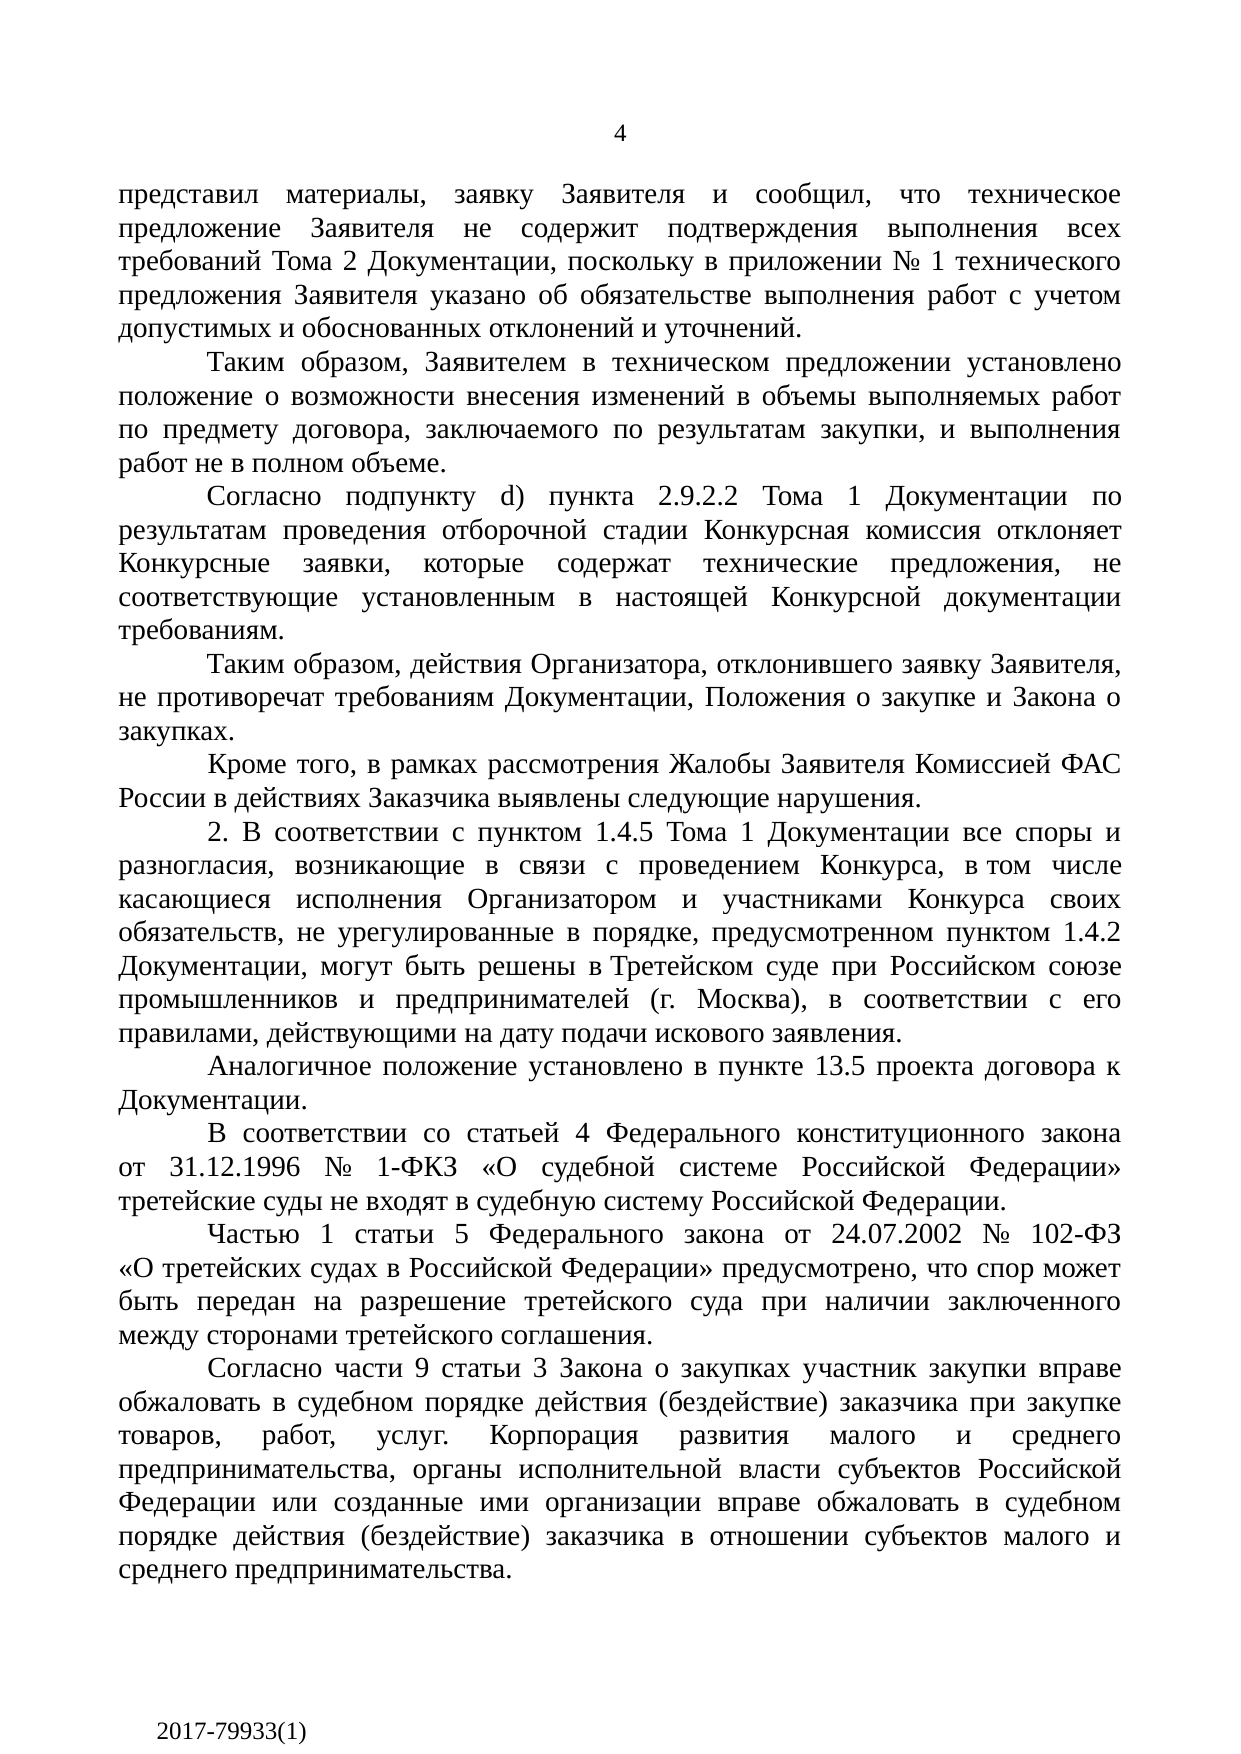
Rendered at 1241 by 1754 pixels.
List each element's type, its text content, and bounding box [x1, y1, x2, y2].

text Согласно части 9 статьи 3 Закона о закупках участник закупки вправе обжаловать в судебном порядке действия (бездействие) заказчика при закупке товаров, работ, услуг. Корпорация развития малого и среднего предпринимательства, органы исполнительной власти субъектов Российской Федерации или созданные ими организации вправе обжаловать в судебном порядке действия (бездействие) заказчика в отношении субъектов малого и среднего предпринимательства. [118, 1350, 1122, 1585]
text Таким образом, Заявителем в техническом предложении установлено положение о возможности внесения изменений в объемы выполняемых работ по предмету договора, заключаемого по результатам закупки, и выполнения работ не в полном объеме. [118, 344, 1122, 478]
text В соответствии со статьей 4 Федерального конституционного закона от 31.12.1996 № 1-ФКЗ «О судебной системе Российской Федерации» третейские суды не входят в судебную систему Российской Федерации. [118, 1116, 1122, 1216]
text Частью 1 статьи 5 Федерального закона от 24.07.2002 № 102-ФЗ «О третейских судах в Российской Федерации» предусмотрено, что спор может быть передан на разрешение третейского суда при наличии заключенного между сторонами третейского соглашения. [118, 1216, 1122, 1350]
text Аналогичное положение установлено в пункте 13.5 проекта договора к Документации. [118, 1048, 1122, 1116]
text Кроме того, в рамках рассмотрения Жалобы Заявителя Комиссией ФАС России в действиях Заказчика выявлены следующие нарушения. [118, 747, 1122, 814]
text Таким образом, действия Организатора, отклонившего заявку Заявителя, не противоречат требованиям Документации, Положения о закупке и Закона о закупках. [118, 646, 1122, 747]
text Согласно подпункту d) пункта 2.9.2.2 Тома 1 Документации по результатам проведения отборочной стадии Конкурсная комиссия отклоняет Конкурсные заявки, которые содержат технические предложения, не соответствующие установленным в настоящей Конкурсной документации требованиям. [118, 478, 1122, 646]
text представил материалы, заявку Заявителя и сообщил, что техническое предложение Заявителя не содержит подтверждения выполнения всех требований Тома 2 Документации, поскольку в приложении № 1 технического предложения Заявителя указано об обязательстве выполнения работ с учетом допустимых и обоснованных отклонений и уточнений. [118, 176, 1122, 344]
text 2. В соответствии с пунктом 1.4.5 Тома 1 Документации все споры и разногласия, возникающие в связи с проведением Конкурса, в том числе касающиеся исполнения Организатором и участниками Конкурса своих обязательств, не урегулированные в порядке, предусмотренном пунктом 1.4.2 Документации, могут быть решены в Третейском суде при Российском союзе промышленников и предпринимателей (г. Москва), в соответствии с его правилами, действующими на дату подачи искового заявления. [118, 814, 1122, 1048]
